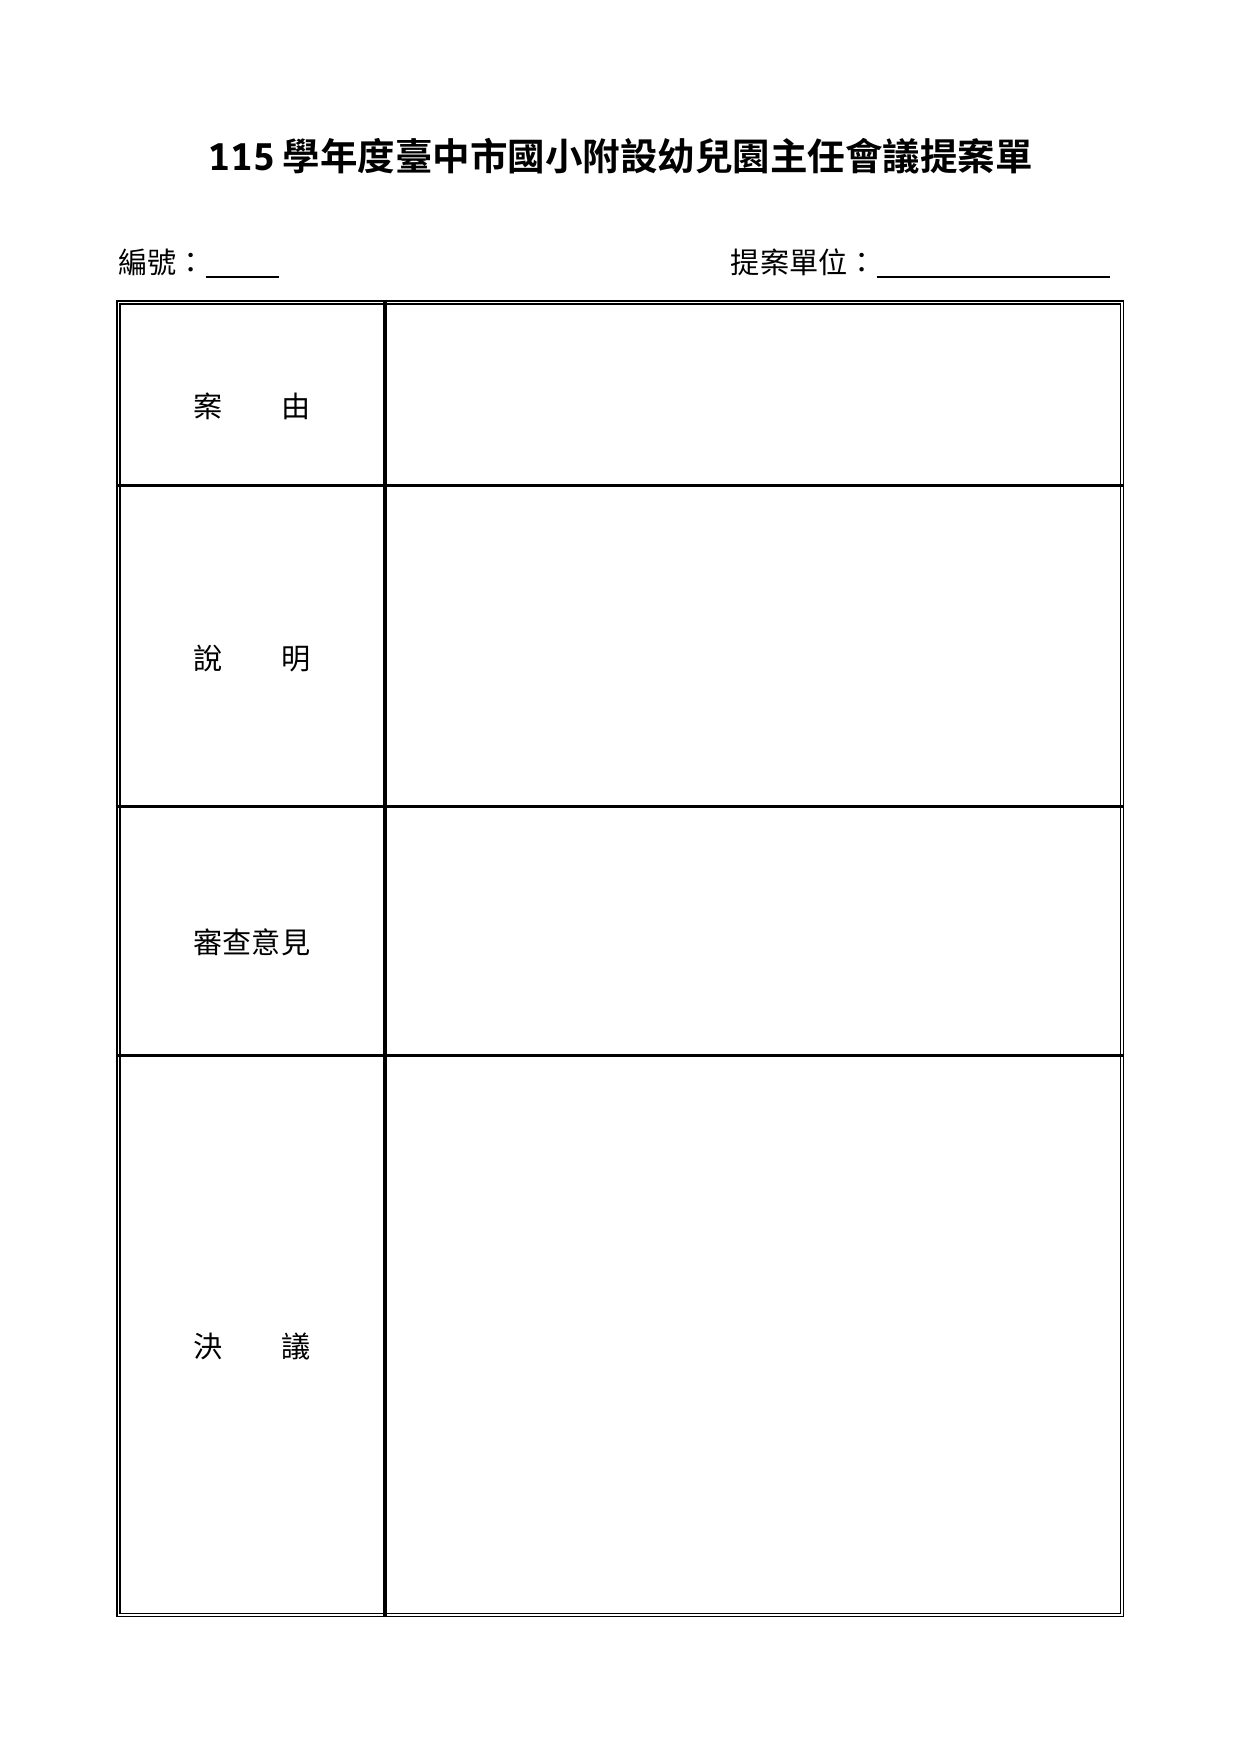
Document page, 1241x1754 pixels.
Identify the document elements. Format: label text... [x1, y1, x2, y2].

table_header 案 由 [121, 305, 383, 484]
table_cell [387, 1057, 1120, 1613]
table_header [387, 305, 1120, 484]
table_cell [387, 487, 1120, 805]
table_cell [387, 808, 1120, 1054]
text 115學年度臺中市國小附設幼兒園主任會議提案單 [118, 127, 1122, 181]
table_cell 決 議 [121, 1057, 383, 1613]
table_cell 審查意見 [121, 808, 383, 1054]
text 編號： 提案單位： [118, 219, 1122, 281]
table_cell 說 明 [121, 487, 383, 805]
